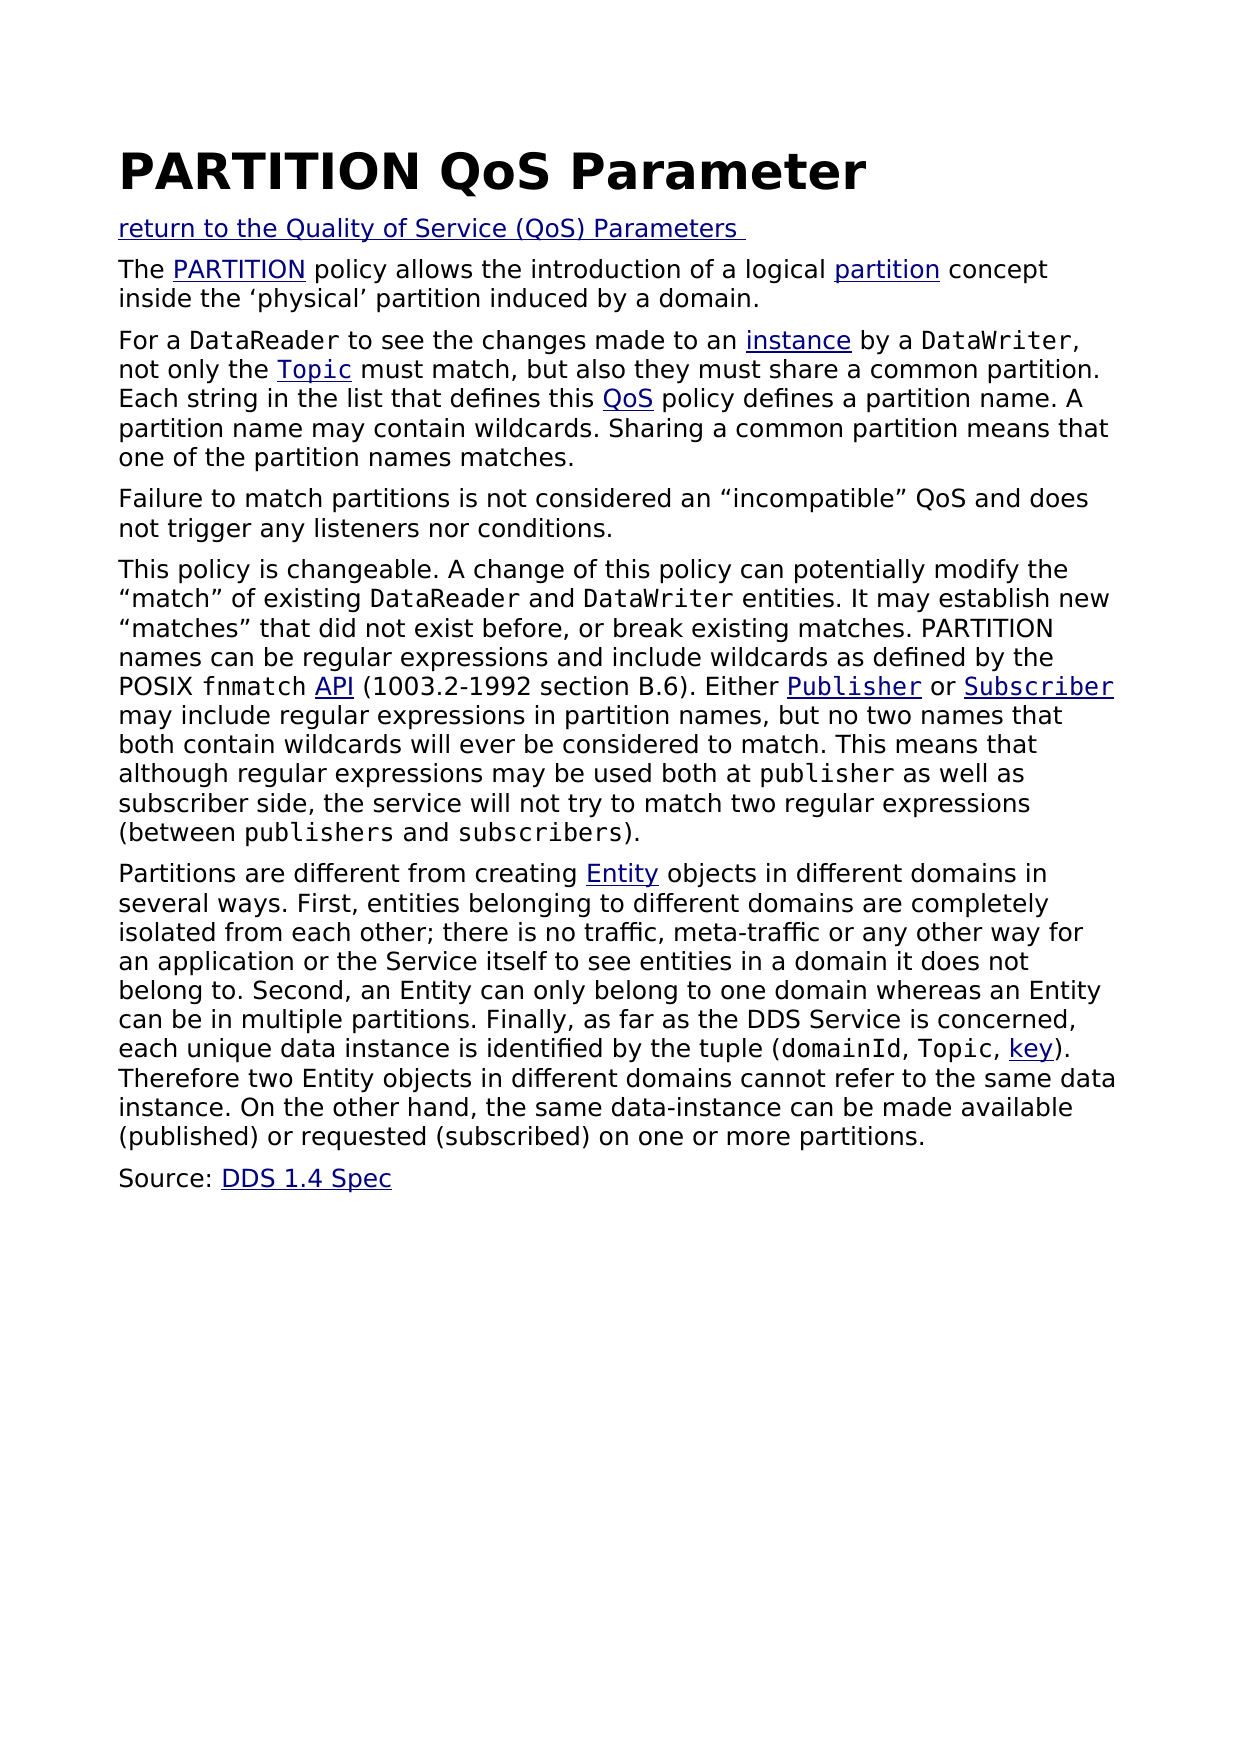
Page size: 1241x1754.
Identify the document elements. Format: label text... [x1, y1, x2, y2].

text Source: DDS 1.4 Spec [118, 1164, 1122, 1193]
text For a DataReader to see the changes made to an instance by a DataWriter, not only the Topic must match, but also they must share a common partition. Each string in the list that defines this QoS policy defines a partition name. A partition name may contain wildcards. Sharing a common partition means that one of the partition names matches. [118, 326, 1122, 472]
text This policy is changeable. A change of this policy can potentially modify the “match” of existing DataReader and DataWriter entities. It may establish new “matches” that did not exist before, or break existing matches. PARTITION names can be regular expressions and include wildcards as defined by the POSIX fnmatch API (1003.2-1992 section B.6). Either Publisher or Subscriber may include regular expressions in partition names, but no two names that both contain wildcards will ever be considered to match. This means that although regular expressions may be used both at publisher as well as subscriber side, the service will not try to match two regular expressions (between publishers and subscribers). [118, 556, 1122, 847]
text return to the Quality of Service (QoS) Parameters [118, 214, 1122, 243]
text Failure to match partitions is not considered an “incompatible” QoS and does not trigger any listeners nor conditions. [118, 485, 1122, 543]
text Partitions are different from creating Entity objects in different domains in several ways. First, entities belonging to different domains are completely isolated from each other; there is no traffic, meta-traffic or any other way for an application or the Service itself to see entities in a domain it does not belong to. Second, an Entity can only belong to one domain whereas an Entity can be in multiple partitions. Finally, as far as the DDS Service is concerned, each unique data instance is identified by the tuple (domainId, Topic, key). Therefore two Entity objects in different domains cannot refer to the same data instance. On the other hand, the same data-instance can be made available (published) or requested (subscribed) on one or more partitions. [118, 860, 1122, 1151]
text The PARTITION policy allows the introduction of a logical partition concept inside the ‘physical’ partition induced by a domain. [118, 256, 1122, 314]
subtitle PARTITION QoS Parameter [118, 143, 1122, 201]
